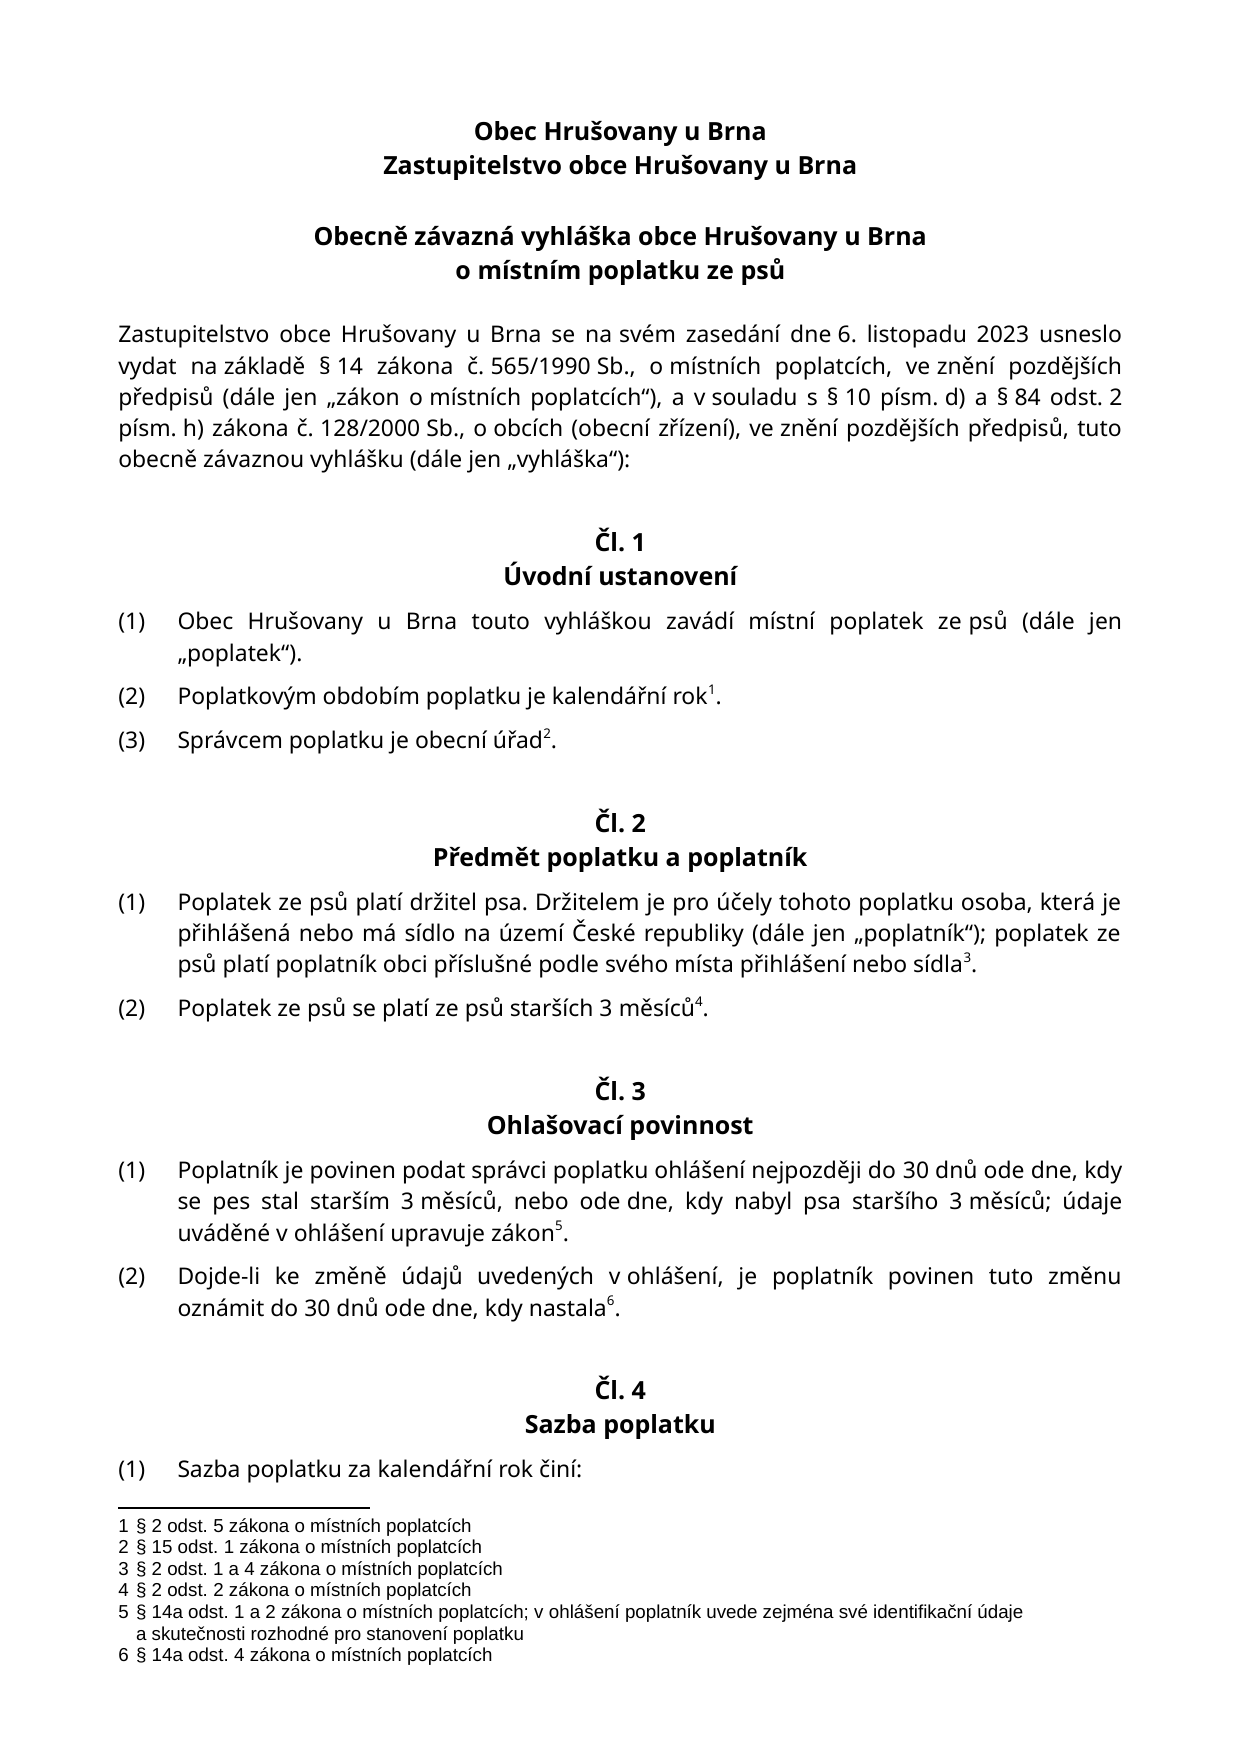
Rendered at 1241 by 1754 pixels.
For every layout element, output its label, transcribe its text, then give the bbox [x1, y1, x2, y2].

list Poplatek ze psů platí držitel psa. Držitelem je pro účely tohoto poplatku osoba, která je přihlášená nebo má sídlo na území České republiky (dále jen „poplatník“); poplatek ze psů platí poplatník obci příslušné podle svého místa přihlášení nebo sídla. [118, 886, 1122, 979]
list § 2 odst. 2 zákona o místních poplatcích [118, 1579, 1122, 1601]
list § 2 odst. 5 zákona o místních poplatcích [118, 1514, 1122, 1536]
list § 14a odst. 4 zákona o místních poplatcích [118, 1644, 1122, 1665]
list Poplatník je povinen podat správci poplatku ohlášení nejpozději do 30 dnů ode dne, kdy se pes stal starším 3 měsíců, nebo ode dne, kdy nabyl psa staršího 3 měsíců; údaje uváděné v ohlášení upravuje zákon. [118, 1154, 1122, 1248]
subtitle Čl. 3 Ohlašovací povinnost [118, 1073, 1122, 1141]
subtitle Obecně závazná vyhláška obce Hrušovany u Brna o místním poplatku ze psů [118, 219, 1122, 287]
list Sazba poplatku za kalendářní rok činí: [118, 1453, 1122, 1484]
subtitle Čl. 1 Úvodní ustanovení [118, 524, 1122, 593]
subtitle Čl. 2 Předmět poplatku a poplatník [118, 805, 1122, 873]
text Zastupitelstvo obce Hrušovany u Brna se na svém zasedání dne 6. listopadu 2023 usneslo vydat na základě § 14 zákona č. 565/1990 Sb., o místních poplatcích, ve znění pozdějších předpisů (dále jen „zákon o místních poplatcích“), a v souladu s § 10 písm. d) a § 84 odst. 2 písm. h) zákona č. 128/2000 Sb., o obcích (obecní zřízení), ve znění pozdějších předpisů, tuto obecně závaznou vyhlášku (dále jen „vyhláška“): [118, 318, 1122, 474]
list Obec Hrušovany u Brna touto vyhláškou zavádí místní poplatek ze psů (dále jen „poplatek“). [118, 605, 1122, 668]
title Obec Hrušovany u Brna Zastupitelstvo obce Hrušovany u Brna [118, 113, 1122, 182]
list § 2 odst. 1 a 4 zákona o místních poplatcích [118, 1558, 1122, 1579]
list Poplatek ze psů se platí ze psů starších 3 měsíců. [118, 992, 1122, 1023]
list Správcem poplatku je obecní úřad. [118, 724, 1122, 755]
list Dojde-li ke změně údajů uvedených v ohlášení, je poplatník povinen tuto změnu oznámit do 30 dnů ode dne, kdy nastala. [118, 1260, 1122, 1323]
subtitle Čl. 4 Sazba poplatku [118, 1373, 1122, 1441]
list § 15 odst. 1 zákona o místních poplatcích [118, 1536, 1122, 1558]
list Poplatkovým obdobím poplatku je kalendářní rok. [118, 680, 1122, 711]
list § 14a odst. 1 a 2 zákona o místních poplatcích; v ohlášení poplatník uvede zejména své identifikační údaje a skutečnosti rozhodné pro stanovení poplatku [118, 1601, 1122, 1644]
